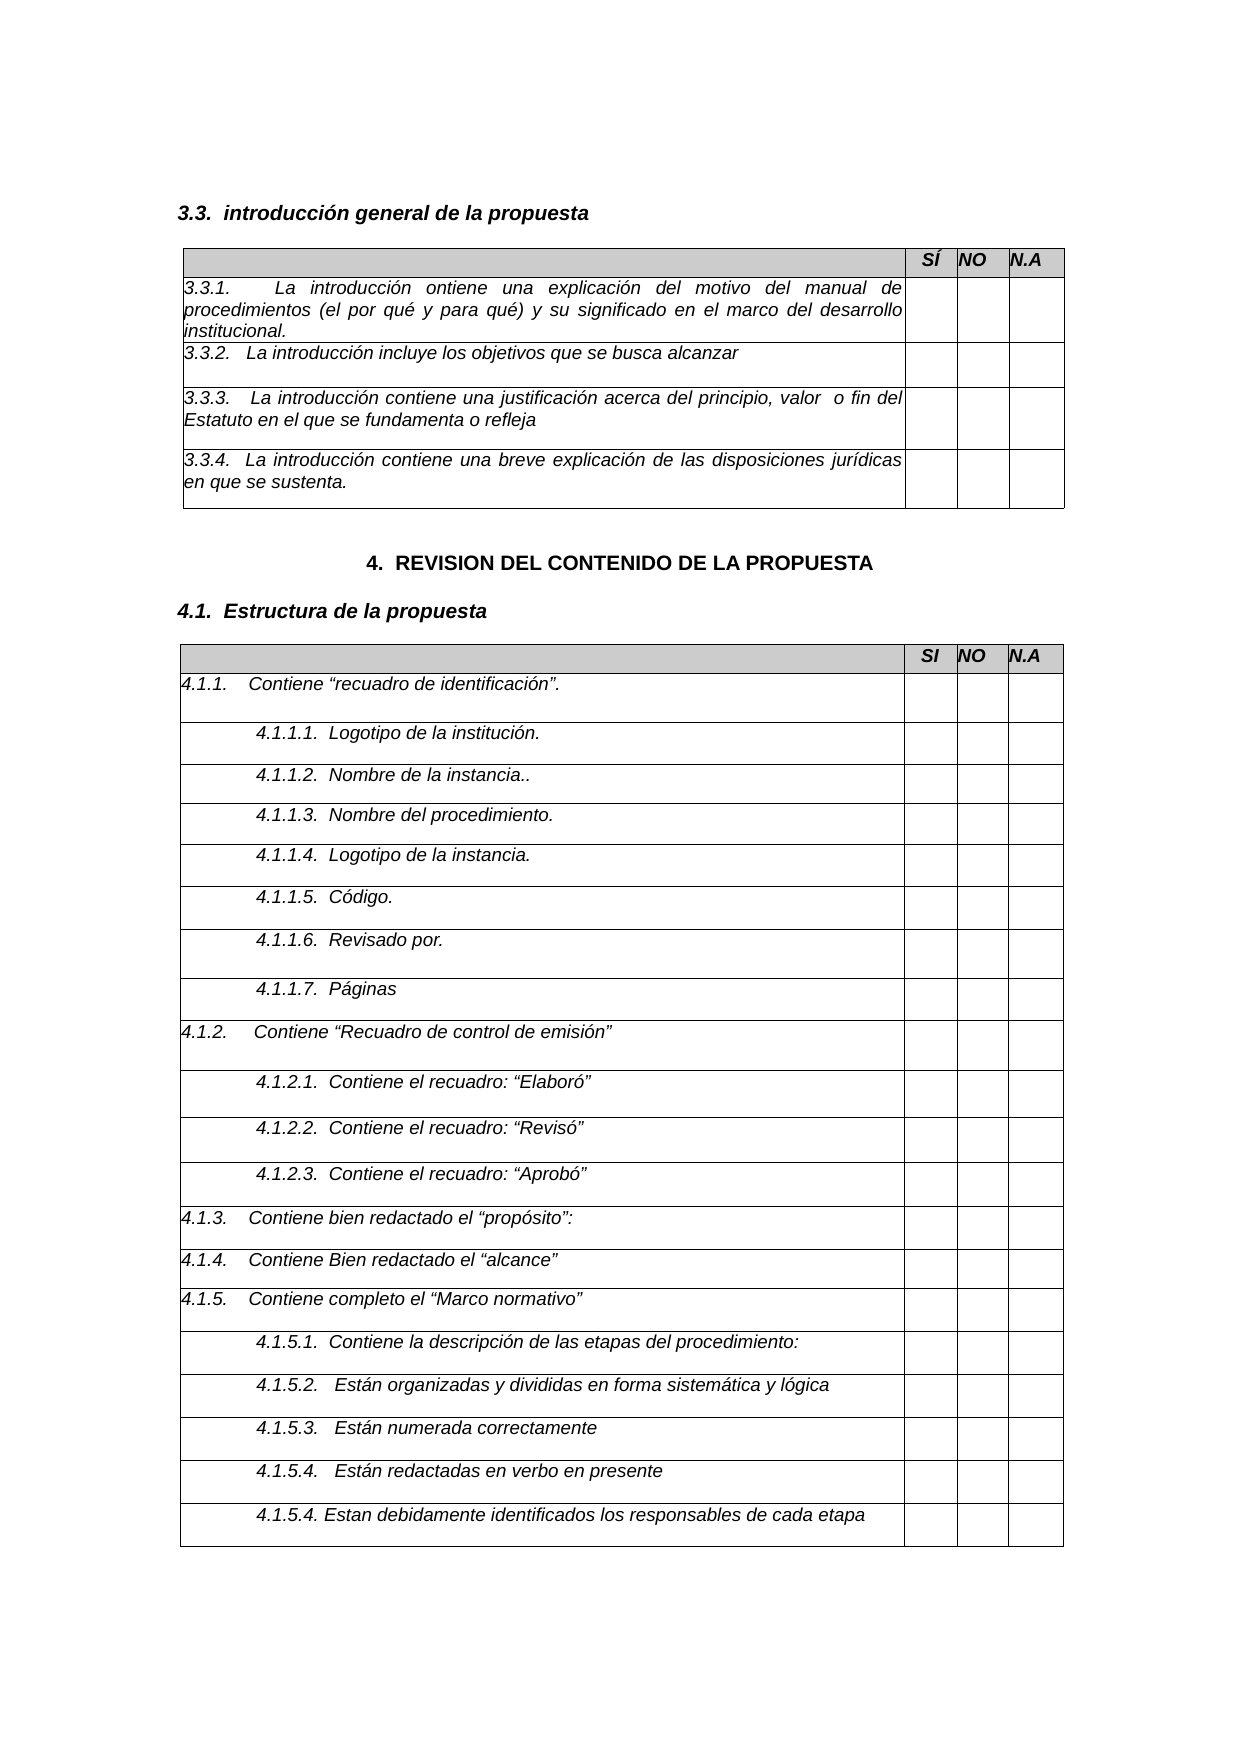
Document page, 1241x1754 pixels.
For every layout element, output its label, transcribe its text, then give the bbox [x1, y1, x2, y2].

table_cell [958, 1375, 1008, 1417]
table_cell [1009, 887, 1063, 929]
table_cell 4.1.2.3. Contiene el recuadro: “Aprobó” [181, 1163, 904, 1206]
table_cell [1009, 1461, 1063, 1503]
table_cell [1009, 1332, 1063, 1374]
table_cell 4.1.2.1. Contiene el recuadro: “Elaboró” [181, 1071, 904, 1117]
table_cell [1009, 1071, 1063, 1117]
table_cell 4.1.1.5. Código. [181, 887, 904, 929]
table_cell [905, 723, 957, 764]
table_header NO [958, 249, 1009, 277]
table_cell 4.1.5.1. Contiene la descripción de las etapas del procedimiento: [181, 1332, 904, 1374]
table_header SI [905, 645, 957, 673]
table_cell 4.1.5.4. Están redactadas en verbo en presente [181, 1461, 904, 1503]
table_cell 3.3.4. La introducción contiene una breve explicación de las disposiciones jurídicas en que se sustenta. [184, 450, 905, 508]
table_cell [958, 1021, 1008, 1070]
table_cell [905, 1332, 957, 1374]
table_header [181, 645, 904, 673]
table_cell 4.1.2. Contiene “Recuadro de control de emisión” [181, 1021, 904, 1070]
table_cell [1009, 979, 1063, 1020]
table_cell [1009, 1418, 1063, 1460]
table_cell [906, 343, 957, 387]
table_cell 4.1.1.3. Nombre del procedimiento. [181, 804, 904, 844]
table_cell 4.1.5.3. Están numerada correctamente [181, 1418, 904, 1460]
table_cell 4.1.5.2. Están organizadas y divididas en forma sistemática y lógica [181, 1375, 904, 1417]
table_cell [958, 804, 1008, 844]
table_cell [906, 388, 957, 449]
table_cell [958, 1250, 1008, 1288]
table_cell [958, 1418, 1008, 1460]
table_cell [1010, 278, 1064, 342]
table_header SÍ [906, 249, 957, 277]
table_cell [1010, 450, 1064, 508]
table_cell [958, 278, 1009, 342]
table_cell [905, 887, 957, 929]
table_cell [958, 450, 1009, 508]
table_cell 4.1.1.7. Páginas [181, 979, 904, 1020]
table_cell 4.1.5. Contiene completo el “Marco normativo” [181, 1289, 904, 1331]
table_cell [1009, 674, 1063, 722]
table_cell [958, 887, 1008, 929]
table_cell [905, 845, 957, 886]
table_cell [958, 979, 1008, 1020]
text 4. REVISION DEL CONTENIDO DE LA PROPUESTA [177, 551, 1063, 575]
table_cell 4.1.3. Contiene bien redactado el “propósito”: [181, 1207, 904, 1249]
table_cell [958, 1289, 1008, 1331]
table_cell 4.1.1.2. Nombre de la instancia.. [181, 765, 904, 803]
table_cell [1009, 845, 1063, 886]
table_header [184, 249, 905, 277]
table_cell [905, 1021, 957, 1070]
table_cell [1009, 1118, 1063, 1162]
table_cell [1009, 930, 1063, 977]
table_cell [1009, 1021, 1063, 1070]
table_cell 4.1.1.6. Revisado por. [181, 930, 904, 977]
table_cell [905, 1250, 957, 1288]
table_cell [1009, 1375, 1063, 1417]
table_cell [905, 1289, 957, 1331]
table_cell [1009, 1504, 1063, 1546]
table_cell [1009, 1163, 1063, 1206]
table_cell [905, 1207, 957, 1249]
table_cell [958, 765, 1008, 803]
table_cell [1010, 343, 1064, 387]
table_cell [1009, 1207, 1063, 1249]
table_cell [958, 1332, 1008, 1374]
table_cell [958, 1461, 1008, 1503]
text 4.1. Estructura de la propuesta [177, 599, 1063, 623]
table_cell [958, 388, 1009, 449]
table_cell [958, 1504, 1008, 1546]
table_cell 4.1.5.4. Estan debidamente identificados los responsables de cada etapa [181, 1504, 904, 1546]
table_cell 3.3.2. La introducción incluye los objetivos que se busca alcanzar [184, 343, 905, 387]
table_cell [958, 930, 1008, 977]
table_cell 4.1.1.1. Logotipo de la institución. [181, 723, 904, 764]
table_cell [905, 1418, 957, 1460]
table_cell 4.1.2.2. Contiene el recuadro: “Revisó” [181, 1118, 904, 1162]
table_cell [906, 450, 957, 508]
table_cell 3.3.1. La introducción ontiene una explicación del motivo del manual de procedimientos (el por qué y para qué) y su significado en el marco del desarrollo institucional. [184, 278, 905, 342]
table_cell [1009, 1289, 1063, 1331]
table_cell 3.3.3. La introducción contiene una justificación acerca del principio, valor o fin del Estatuto en el que se fundamenta o refleja [184, 388, 905, 449]
table_header NO [958, 645, 1008, 673]
table_cell [905, 1163, 957, 1206]
table_cell [958, 723, 1008, 764]
table_cell [1009, 765, 1063, 803]
table_header N.A [1009, 645, 1063, 673]
text 3.3. introducción general de la propuesta [177, 200, 1063, 224]
table_cell [958, 1118, 1008, 1162]
table_cell [958, 674, 1008, 722]
table_cell [958, 845, 1008, 886]
table_cell [1010, 388, 1064, 449]
table_cell [905, 1071, 957, 1117]
table_cell [905, 1461, 957, 1503]
table_cell [905, 1504, 957, 1546]
table_cell [958, 1207, 1008, 1249]
table_cell 4.1.1. Contiene “recuadro de identificación”. [181, 674, 904, 722]
table_cell [905, 930, 957, 977]
table_header N.A [1010, 249, 1064, 277]
table_cell [905, 765, 957, 803]
table_cell [905, 674, 957, 722]
table_cell [958, 1071, 1008, 1117]
table_cell [1009, 804, 1063, 844]
table_cell [905, 1118, 957, 1162]
table_cell [905, 804, 957, 844]
table_cell 4.1.4. Contiene Bien redactado el “alcance” [181, 1250, 904, 1288]
table_cell [1009, 723, 1063, 764]
table_cell [958, 1163, 1008, 1206]
table_cell [905, 979, 957, 1020]
table_cell [958, 343, 1009, 387]
table_cell [905, 1375, 957, 1417]
table_cell [906, 278, 957, 342]
table_cell [1009, 1250, 1063, 1288]
table_cell 4.1.1.4. Logotipo de la instancia. [181, 845, 904, 886]
